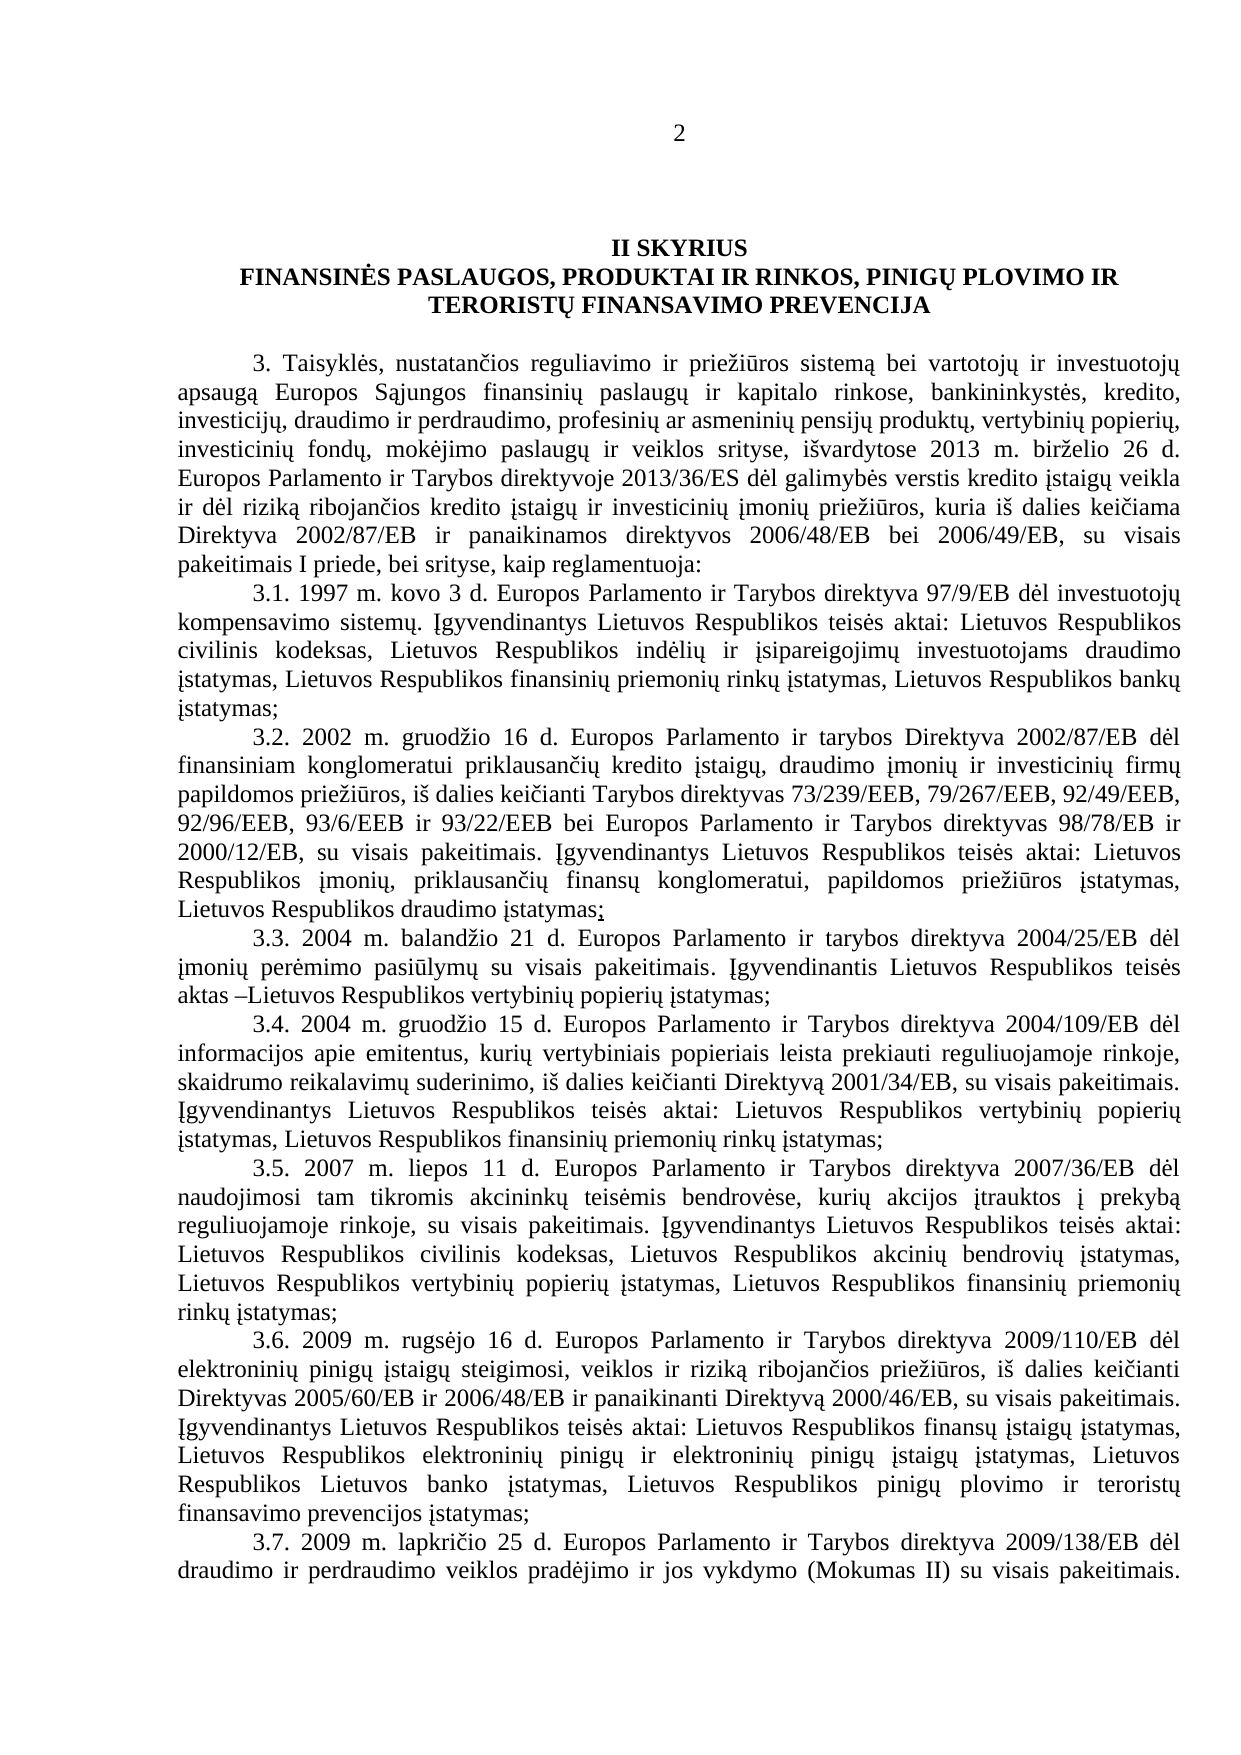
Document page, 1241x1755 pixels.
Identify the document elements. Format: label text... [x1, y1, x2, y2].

text 3.6. 2009 m. rugsėjo 16 d. Europos Parlamento ir Tarybos direktyva 2009/110/EB dėl elektroninių pinigų įstaigų steigimosi, veiklos ir riziką ribojančios priežiūros, iš dalies keičianti Direktyvas 2005/60/EB ir 2006/48/EB ir panaikinanti Direktyvą 2000/46/EB, su visais pakeitimais. Įgyvendinantys Lietuvos Respublikos teisės aktai: Lietuvos Respublikos finansų įstaigų įstatymas, Lietuvos Respublikos elektroninių pinigų ir elektroninių pinigų įstaigų įstatymas, Lietuvos Respublikos Lietuvos banko įstatymas, Lietuvos Respublikos pinigų plovimo ir teroristų finansavimo prevencijos įstatymas; [177, 1326, 1181, 1527]
text 3.7. 2009 m. lapkričio 25 d. Europos Parlamento ir Tarybos direktyva 2009/138/EB dėl draudimo ir perdraudimo veiklos pradėjimo ir jos vykdymo (Mokumas II) su visais pakeitimais. [177, 1527, 1181, 1584]
text 3.2. 2002 m. gruodžio 16 d. Europos Parlamento ir tarybos Direktyva 2002/87/EB dėl finansiniam konglomeratui priklausančių kredito įstaigų, draudimo įmonių ir investicinių firmų papildomos priežiūros, iš dalies keičianti Tarybos direktyvas 73/239/EEB, 79/267/EEB, 92/49/EEB, 92/96/EEB, 93/6/EEB ir 93/22/EEB bei Europos Parlamento ir Tarybos direktyvas 98/78/EB ir 2000/12/EB, su visais pakeitimais. Įgyvendinantys Lietuvos Respublikos teisės aktai: Lietuvos Respublikos įmonių, priklausančių finansų konglomeratui, papildomos priežiūros įstatymas, Lietuvos Respublikos draudimo įstatymas; [177, 722, 1181, 923]
text FINANSINĖS PASLAUGOS, PRODUKTAI IR RINKOS, PINIGŲ PLOVIMO IR TERORISTŲ FINANSAVIMO PREVENCIJA [177, 262, 1181, 319]
text 3.1. 1997 m. kovo 3 d. Europos Parlamento ir Tarybos direktyva 97/9/EB dėl investuotojų kompensavimo sistemų. Įgyvendinantys Lietuvos Respublikos teisės aktai: Lietuvos Respublikos civilinis kodeksas, Lietuvos Respublikos indėlių ir įsipareigojimų investuotojams draudimo įstatymas, Lietuvos Respublikos finansinių priemonių rinkų įstatymas, Lietuvos Respublikos bankų įstatymas; [177, 578, 1181, 722]
text 3. Taisyklės, nustatančios reguliavimo ir priežiūros sistemą bei vartotojų ir investuotojų apsaugą Europos Sąjungos finansinių paslaugų ir kapitalo rinkose, bankininkystės, kredito, investicijų, draudimo ir perdraudimo, profesinių ar asmeninių pensijų produktų, vertybinių popierių, investicinių fondų, mokėjimo paslaugų ir veiklos srityse, išvardytose 2013 m. birželio 26 d. Europos Parlamento ir Tarybos direktyvoje 2013/36/ES dėl galimybės verstis kredito įstaigų veikla ir dėl riziką ribojančios kredito įstaigų ir investicinių įmonių priežiūros, kuria iš dalies keičiama Direktyva 2002/87/EB ir panaikinamos direktyvos 2006/48/EB bei 2006/49/EB, su visais pakeitimais I priede, bei srityse, kaip reglamentuoja: [177, 348, 1181, 578]
text 3.4. 2004 m. gruodžio 15 d. Europos Parlamento ir Tarybos direktyva 2004/109/EB dėl informacijos apie emitentus, kurių vertybiniais popieriais leista prekiauti reguliuojamoje rinkoje, skaidrumo reikalavimų suderinimo, iš dalies keičianti Direktyvą 2001/34/EB, su visais pakeitimais. Įgyvendinantys Lietuvos Respublikos teisės aktai: Lietuvos Respublikos vertybinių popierių įstatymas, Lietuvos Respublikos finansinių priemonių rinkų įstatymas; [177, 1009, 1181, 1153]
text II SKYRIUS [177, 233, 1181, 262]
text 3.3. 2004 m. balandžio 21 d. Europos Parlamento ir tarybos direktyva 2004/25/EB dėl įmonių perėmimo pasiūlymų su visais pakeitimais. Įgyvendinantis Lietuvos Respublikos teisės aktas –Lietuvos Respublikos vertybinių popierių įstatymas; [177, 923, 1181, 1009]
text 3.5. 2007 m. liepos 11 d. Europos Parlamento ir Tarybos direktyva 2007/36/EB dėl naudojimosi tam tikromis akcininkų teisėmis bendrovėse, kurių akcijos įtrauktos į prekybą reguliuojamoje rinkoje, su visais pakeitimais. Įgyvendinantys Lietuvos Respublikos teisės aktai: Lietuvos Respublikos civilinis kodeksas, Lietuvos Respublikos akcinių bendrovių įstatymas, Lietuvos Respublikos vertybinių popierių įstatymas, Lietuvos Respublikos finansinių priemonių rinkų įstatymas; [177, 1153, 1181, 1326]
